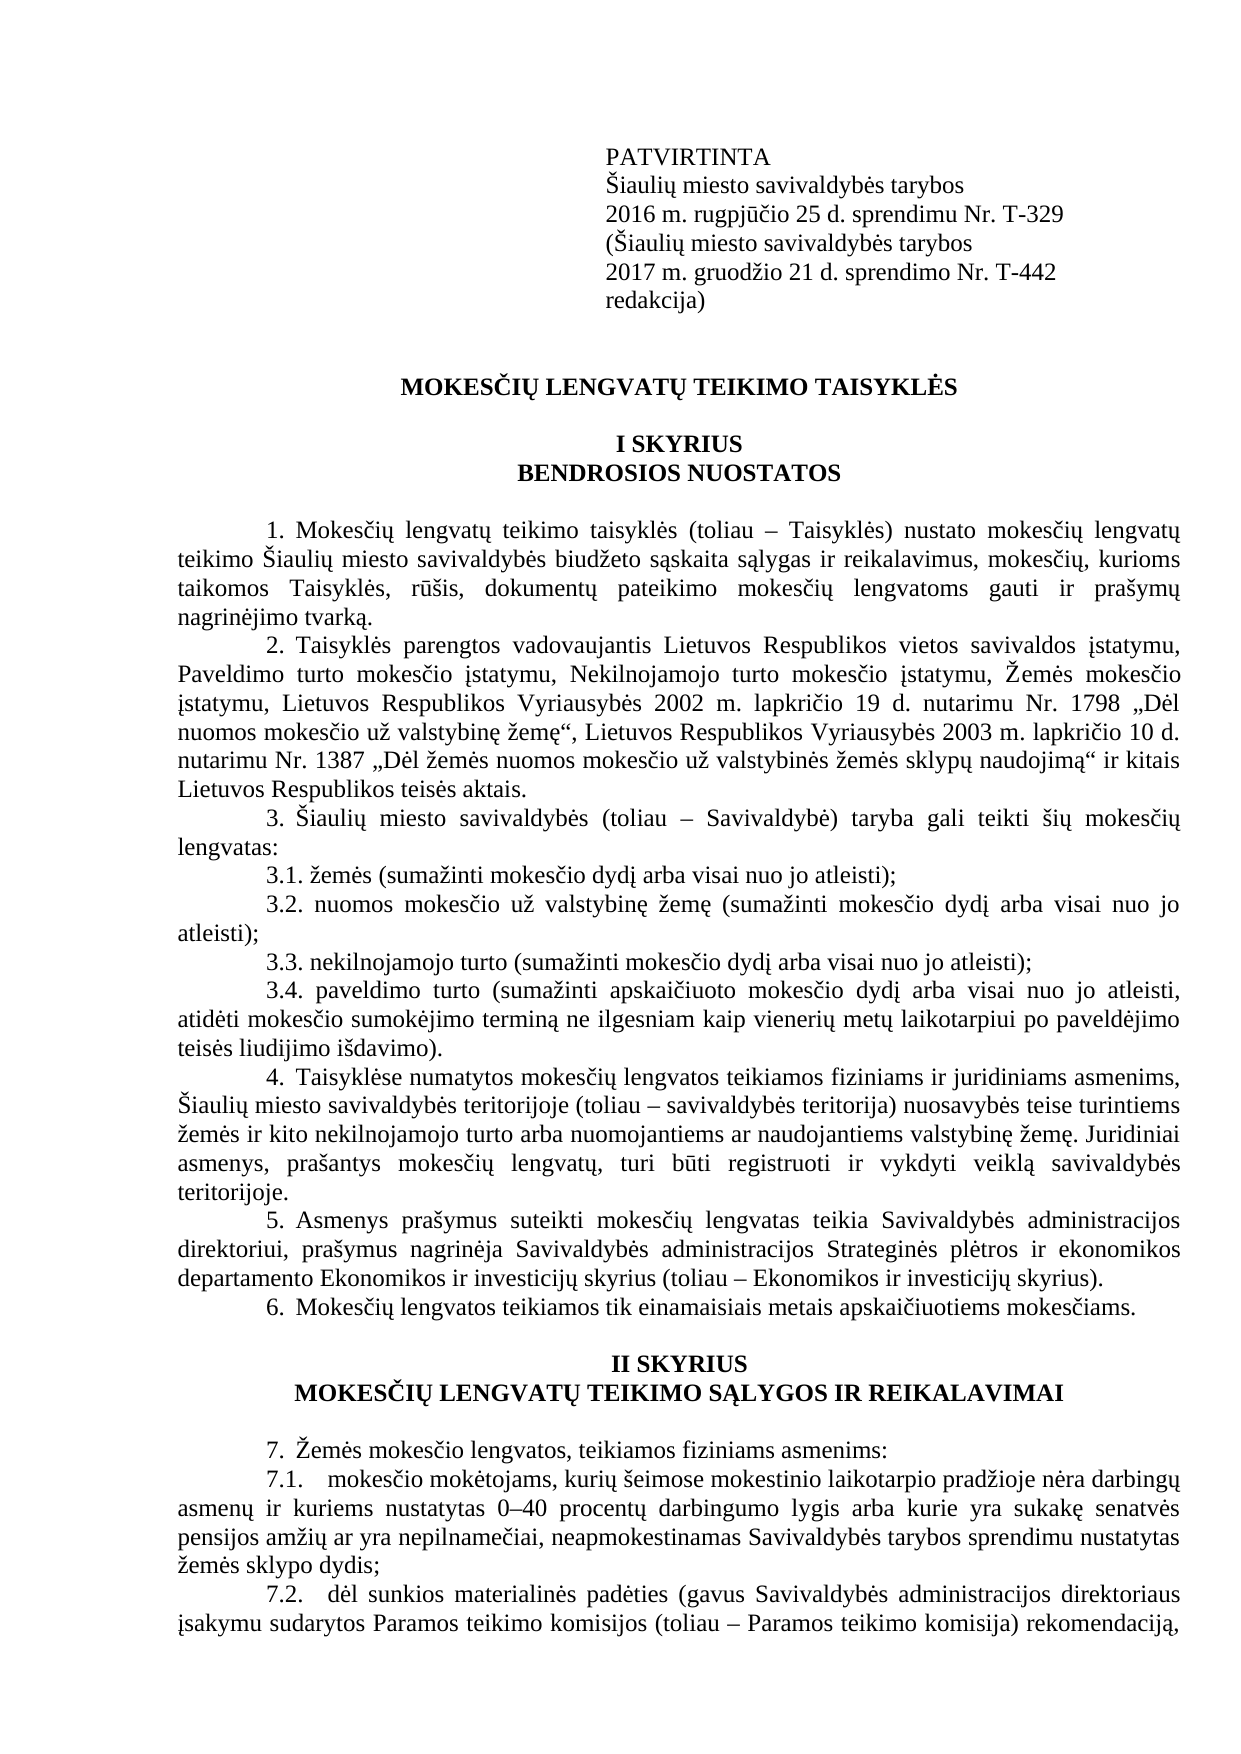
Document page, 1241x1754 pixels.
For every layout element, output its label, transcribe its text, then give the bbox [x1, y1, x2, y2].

text 2017 m. gruodžio 21 d. sprendimo Nr. T-442 [177, 257, 1181, 286]
text 2016 m. rugpjūčio 25 d. sprendimu Nr. T-329 [177, 199, 1181, 228]
text 3.2. nuomos mokesčio už valstybinę žemę (sumažinti mokesčio dydį arba visai nuo jo atleisti); [177, 889, 1181, 947]
text PATVIRTINTA [177, 142, 1181, 171]
text 3. Šiaulių miesto savivaldybės (toliau – Savivaldybė) taryba gali teikti šių mokesčių lengvatas: [177, 803, 1181, 861]
text 7.2. dėl sunkios materialinės padėties (gavus Savivaldybės administracijos direktoriaus įsakymu sudarytos Paramos teikimo komisijos (toliau – Paramos teikimo komisija) rekomendaciją, [177, 1579, 1181, 1637]
text 7. Žemės mokesčio lengvatos, teikiamos fiziniams asmenims: [177, 1436, 1181, 1464]
text 6. Mokesčių lengvatos teikiamos tik einamaisiais metais apskaičiuotiems mokesčiams. [177, 1292, 1181, 1321]
text 5. Asmenys prašymus suteikti mokesčių lengvatas teikia Savivaldybės administracijos direktoriui, prašymus nagrinėja Savivaldybės administracijos Strateginės plėtros ir ekonomikos departamento Ekonomikos ir investicijų skyrius (toliau – Ekonomikos ir investicijų skyrius). [177, 1206, 1181, 1292]
text 3.3. nekilnojamojo turto (sumažinti mokesčio dydį arba visai nuo jo atleisti); [177, 947, 1181, 976]
text II SKYRIUS [177, 1349, 1181, 1378]
text MOKESČIŲ LENGVATŲ TEIKIMO SĄLYGOS IR REIKALAVIMAI [177, 1378, 1181, 1407]
text Šiaulių miesto savivaldybės tarybos [177, 171, 1181, 199]
text 7.1. mokesčio mokėtojams, kurių šeimose mokestinio laikotarpio pradžioje nėra darbingų asmenų ir kuriems nustatytas 0–40 procentų darbingumo lygis arba kurie yra sukakę senatvės pensijos amžių ar yra nepilnamečiai, neapmokestinamas Savivaldybės tarybos sprendimu nustatytas žemės sklypo dydis; [177, 1464, 1181, 1579]
text 1. Mokesčių lengvatų teikimo taisyklės (toliau – Taisyklės) nustato mokesčių lengvatų teikimo Šiaulių miesto savivaldybės biudžeto sąskaita sąlygas ir reikalavimus, mokesčių, kurioms taikomos Taisyklės, rūšis, dokumentų pateikimo mokesčių lengvatoms gauti ir prašymų nagrinėjimo tvarką. [177, 516, 1181, 631]
text 4. Taisyklėse numatytos mokesčių lengvatos teikiamos fiziniams ir juridiniams asmenims, Šiaulių miesto savivaldybės teritorijoje (toliau – savivaldybės teritorija) nuosavybės teise turintiems žemės ir kito nekilnojamojo turto arba nuomojantiems ar naudojantiems valstybinę žemę. Juridiniai asmenys, prašantys mokesčių lengvatų, turi būti registruoti ir vykdyti veiklą savivaldybės teritorijoje. [177, 1062, 1181, 1206]
text BENDROSIOS NUOSTATOS [177, 458, 1181, 487]
text 3.4. paveldimo turto (sumažinti apskaičiuoto mokesčio dydį arba visai nuo jo atleisti, atidėti mokesčio sumokėjimo terminą ne ilgesniam kaip vienerių metų laikotarpiui po paveldėjimo teisės liudijimo išdavimo). [177, 976, 1181, 1062]
text redakcija) [177, 286, 1181, 314]
text 2. Taisyklės parengtos vadovaujantis Lietuvos Respublikos vietos savivaldos įstatymu, Paveldimo turto mokesčio įstatymu, Nekilnojamojo turto mokesčio įstatymu, Žemės mokesčio įstatymu, Lietuvos Respublikos Vyriausybės 2002 m. lapkričio 19 d. nutarimu Nr. 1798 „Dėl nuomos mokesčio už valstybinę žemę“, Lietuvos Respublikos Vyriausybės 2003 m. lapkričio 10 d. nutarimu Nr. 1387 „Dėl žemės nuomos mokesčio už valstybinės žemės sklypų naudojimą“ ir kitais Lietuvos Respublikos teisės aktais. [177, 631, 1181, 803]
text I SKYRIUS [177, 429, 1181, 458]
text MOKESČIŲ LENGVATŲ TEIKIMO TAISYKLĖS [177, 372, 1181, 401]
text 3.1. žemės (sumažinti mokesčio dydį arba visai nuo jo atleisti); [177, 861, 1181, 889]
text (Šiaulių miesto savivaldybės tarybos [177, 228, 1181, 257]
